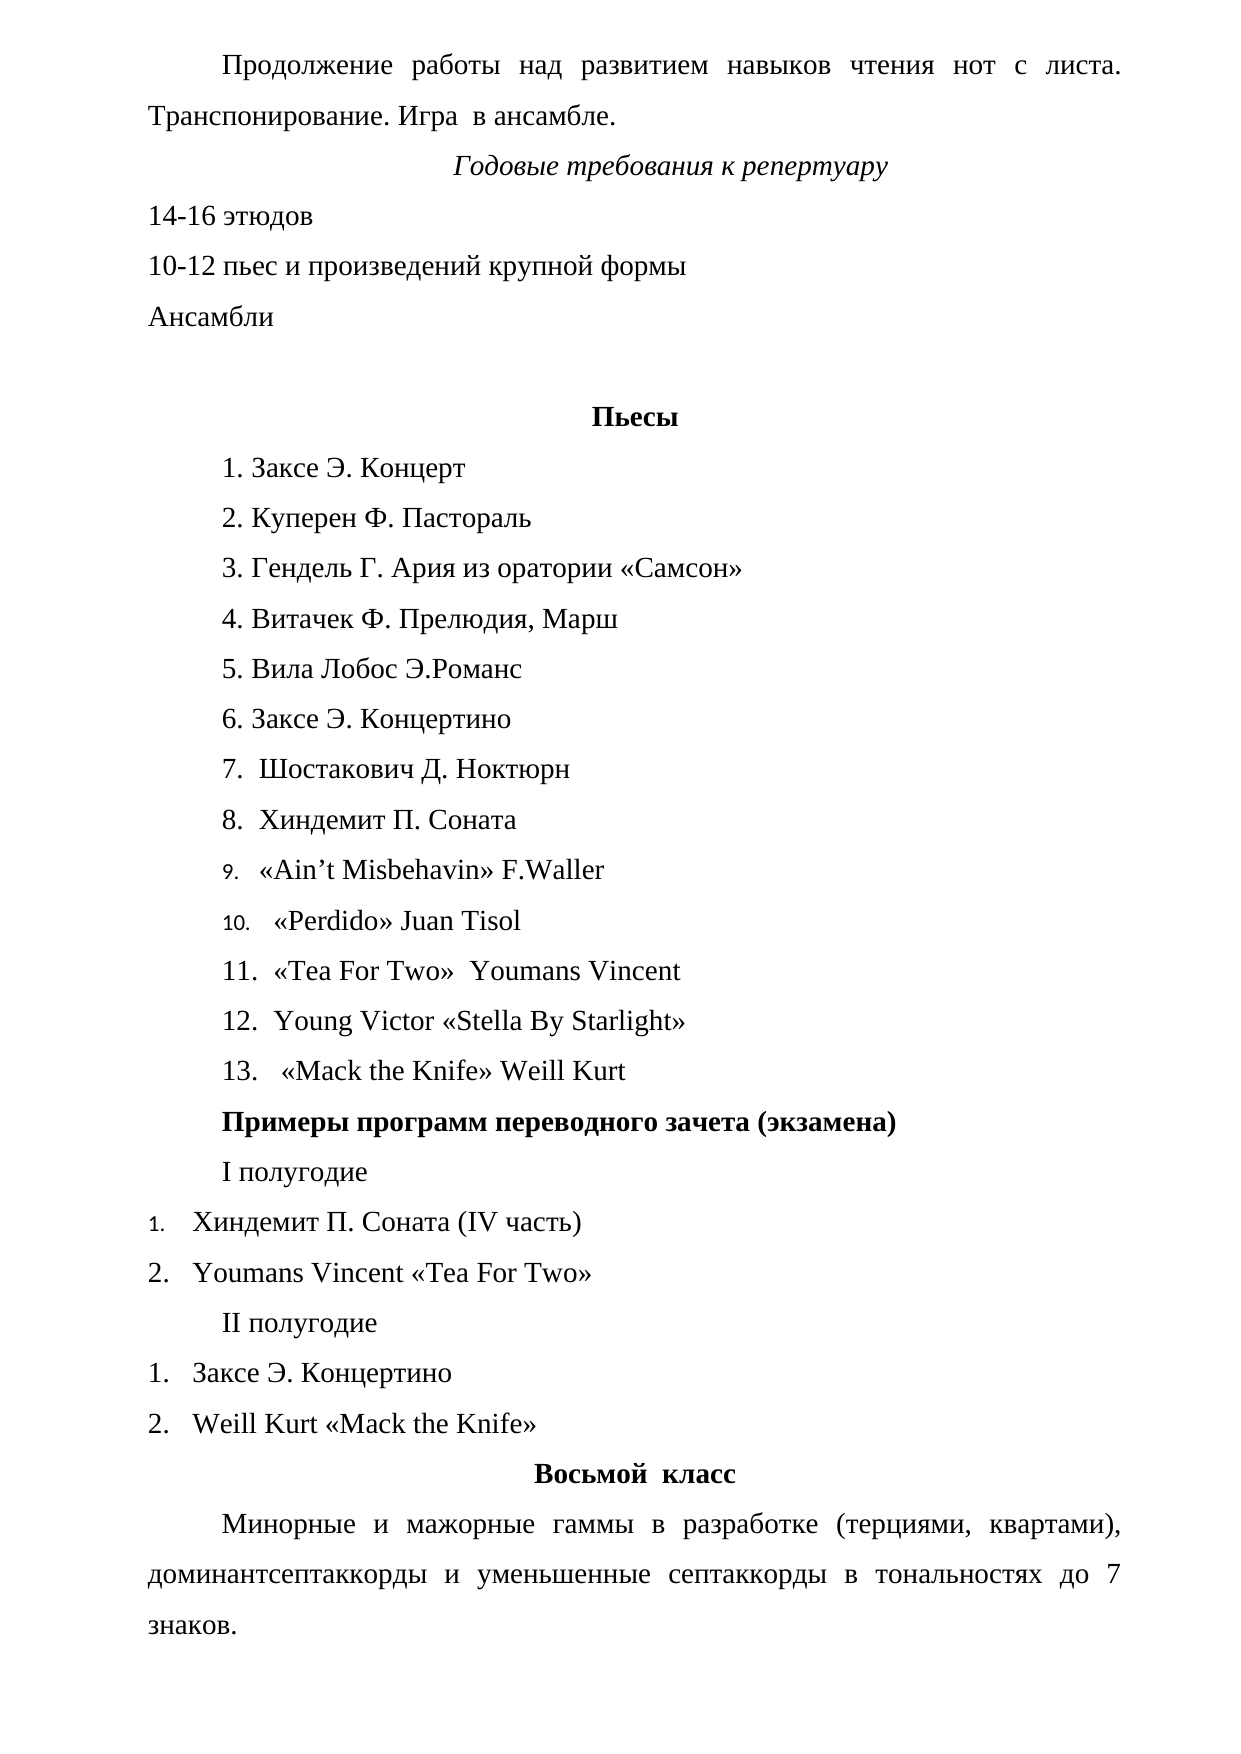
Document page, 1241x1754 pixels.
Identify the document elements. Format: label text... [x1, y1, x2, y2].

text II полугодие [148, 1305, 1122, 1339]
list Гендель Г. Ария из оратории «Самсон» [148, 550, 1122, 584]
text Продолжение работы над развитием навыков чтения нот с листа. Транспонирование. Игра в ансамбле. [148, 47, 1122, 131]
text Минорные и мажорные гаммы в разработке (терциями, квартами), доминантсептаккорды и уменьшенные септаккорды в тональностях до 7 знаков. [148, 1506, 1122, 1641]
text Ансамбли [148, 299, 1122, 332]
list Заксе Э. Концерт [148, 450, 1122, 483]
list Куперен Ф. Пастораль [148, 500, 1122, 534]
text I полугодие [148, 1154, 1122, 1188]
list «Tea For Two» Youmans Vincent [148, 953, 1122, 986]
list Заксе Э. Концертино [148, 1355, 1122, 1389]
list Шостакович Д. Ноктюрн [148, 752, 1122, 785]
text Годовые требования к репертуару [148, 148, 1122, 181]
text 10-12 пьес и произведений крупной формы [148, 248, 1122, 282]
list Заксе Э. Концертино [148, 701, 1122, 735]
list «Perdido» Juan Tisol [148, 903, 1122, 936]
list Вила Лобос Э.Романс [148, 651, 1122, 684]
list Хиндемит П. Соната [148, 802, 1122, 836]
list Young Victor «Stella By Starlight» [148, 1003, 1122, 1037]
text Пьесы [148, 399, 1122, 433]
text Примеры программ переводного зачета (экзамена) [148, 1104, 1122, 1137]
list «Ain’t Misbehavin» F.Waller [148, 852, 1122, 886]
list «Mack the Knife» Weill Kurt [148, 1053, 1122, 1087]
list Хиндемит П. Соната (IV часть) [148, 1204, 1122, 1238]
text 14-16 этюдов [148, 198, 1122, 232]
list Youmans Vincent «Tea For Two» [148, 1255, 1122, 1288]
list Витачек Ф. Прелюдия, Марш [148, 601, 1122, 634]
text Восьмой класс [148, 1456, 1122, 1489]
list Weill Kurt «Mack the Knife» [148, 1406, 1122, 1439]
